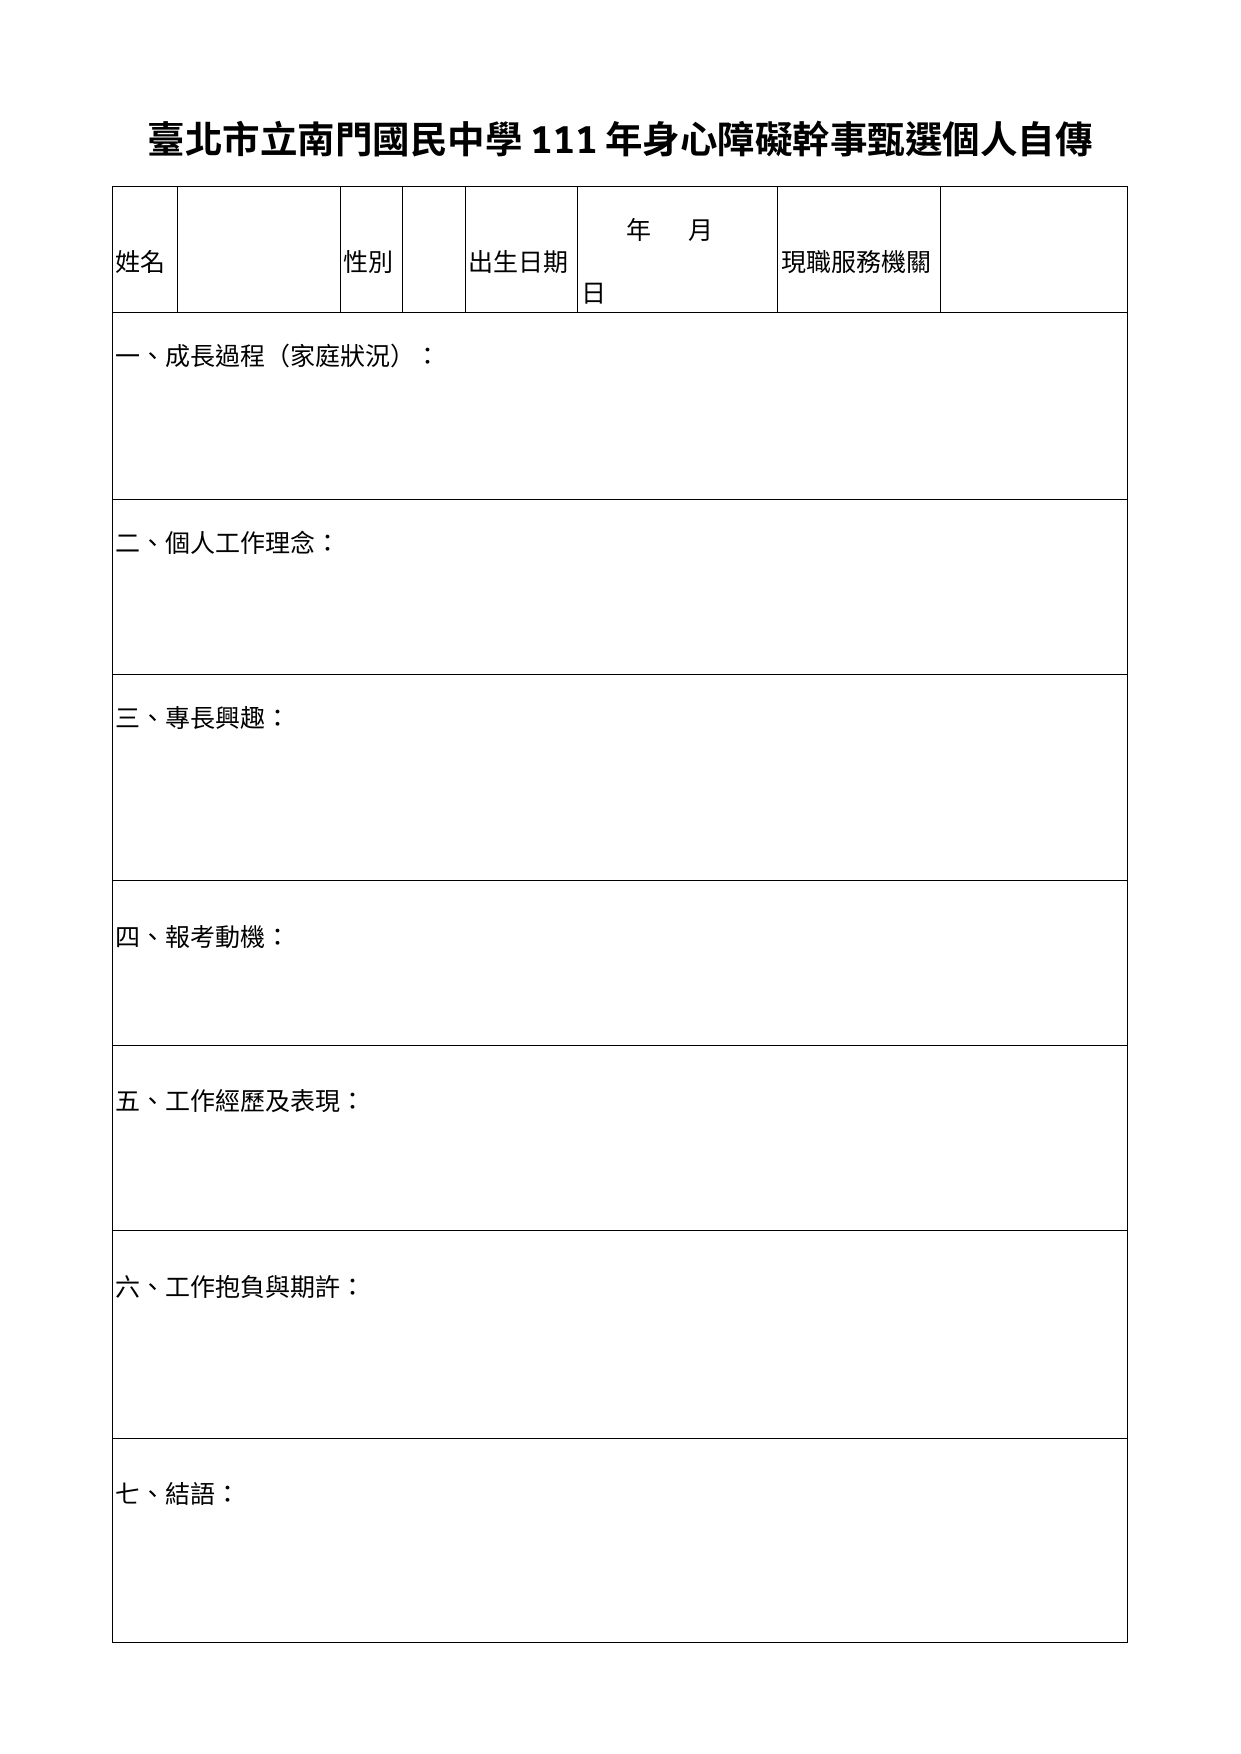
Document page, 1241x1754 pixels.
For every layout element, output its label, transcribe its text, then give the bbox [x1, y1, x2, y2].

table_header 出生日期 [466, 187, 577, 312]
table_cell 四、報考動機： [113, 881, 1127, 1045]
table_cell 五、工作經歷及表現： [113, 1046, 1127, 1230]
text 臺北市立南門國民中學111年身心障礙幹事甄選個人自傳 [94, 110, 1146, 165]
table_cell 一、成長過程（家庭狀況）： [113, 313, 1127, 499]
table_header 年 月 日 [578, 187, 777, 312]
table_header [403, 187, 465, 312]
table_header [178, 187, 340, 312]
table_header 性別 [341, 187, 402, 312]
table_header [941, 187, 1127, 312]
table_cell 二、個人工作理念： [113, 500, 1127, 674]
table_cell 七、結語： [113, 1439, 1127, 1642]
table_header 現職服務機關 [778, 187, 940, 312]
table_cell 六、工作抱負與期許： [113, 1231, 1127, 1438]
table_cell 三、專長興趣： [113, 675, 1127, 880]
table_header 姓名 [113, 187, 177, 312]
